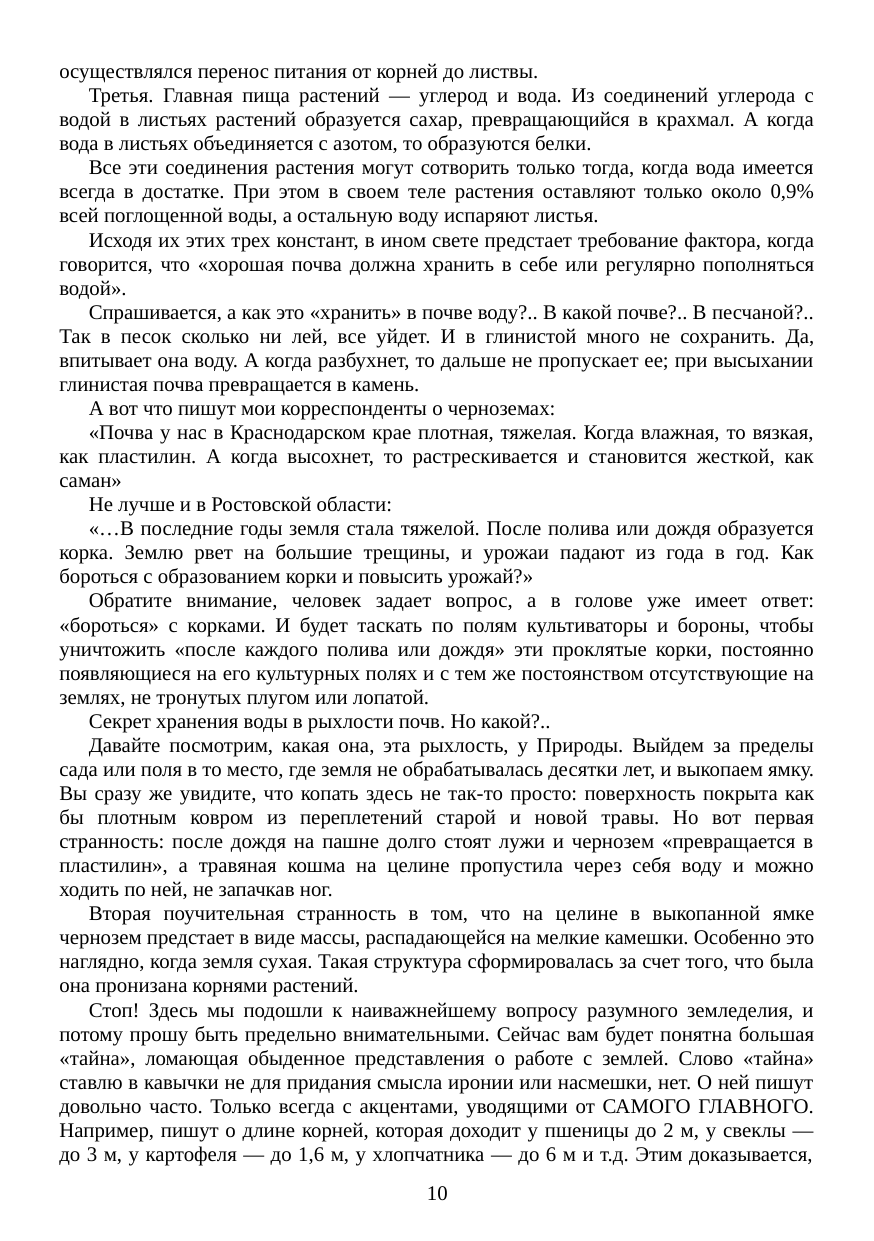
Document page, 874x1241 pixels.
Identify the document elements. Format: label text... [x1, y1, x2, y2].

text А вот что пишут мои корреспонденты о черноземах: [59, 396, 815, 420]
text «Почва у нас в Краснодарском крае плотная, тяжелая. Когда влажная, то вязкая, как пластилин. А когда высохнет, то растрескивается и становится жесткой, как саман» [59, 420, 815, 492]
text Третья. Главная пища растений — углерод и вода. Из соединений углерода с водой в листьях растений образуется сахар, превращающийся в крахмал. А когда вода в листьях объединяется с азотом, то образуются белки. [59, 83, 815, 155]
text Исходя их этих трех констант, в ином свете предстает требование фактора, когда говорится, что «хорошая почва должна хранить в себе или регулярно пополняться водой». [59, 227, 815, 300]
text Вторая поучительная странность в том, что на целине в выкопанной ямке чернозем предстает в виде массы, распадающейся на мелкие камешки. Особенно это наглядно, когда земля сухая. Такая структура сформировалась за счет того, что была она пронизана корнями растений. [59, 901, 815, 997]
text Спрашивается, а как это «хранить» в почве воду?.. В какой почве?.. В песчаной?.. Так в песок сколько ни лей, все уйдет. И в глинистой много не сохранить. Да, впитывает она воду. А когда разбухнет, то дальше не пропускает ее; при высыхании глинистая почва превращается в камень. [59, 300, 815, 396]
text Обратите внимание, человек задает вопрос, а в голове уже имеет ответ: «бороться» с корками. И будет таскать по полям культиваторы и бороны, чтобы уничтожить «после каждого полива или дождя» эти проклятые корки, постоянно появляющиеся на его культурных полях и с тем же постоянством отсутствующие на землях, не тронутых плугом или лопатой. [59, 588, 815, 709]
text Не лучше и в Ростовской области: [59, 492, 815, 516]
text Давайте посмотрим, какая она, эта рыхлость, у Природы. Выйдем за пределы сада или поля в то место, где земля не обрабатывалась десятки лет, и выкопаем ямку. Вы сразу же увидите, что копать здесь не так-то просто: поверхность покрыта как бы плотным ковром из переплетений старой и новой травы. Но вот первая странность: после дождя на пашне долго стоят лужи и чернозем «превращается в пластилин», а травяная кошма на целине пропустила через себя воду и можно ходить по ней, не запачкав ног. [59, 733, 815, 901]
text «…В последние годы земля стала тяжелой. После полива или дождя образуется корка. Землю рвет на большие трещины, и урожаи падают из года в год. Как бороться с образованием корки и повысить урожай?» [59, 516, 815, 588]
text Все эти соединения растения могут сотворить только тогда, когда вода имеется всегда в достатке. При этом в своем теле растения оставляют только около 0,9% всей поглощенной воды, а остальную воду испаряют листья. [59, 155, 815, 227]
text осуществлялся перенос питания от корней до листвы. [59, 59, 815, 83]
text Секрет хранения воды в рыхлости почв. Но какой?.. [59, 709, 815, 733]
text Стоп! Здесь мы подошли к наиважнейшему вопросу разумного земледелия, и потому прошу быть предельно внимательными. Сейчас вам будет понятна большая «тайна», ломающая обыденное представления о работе с землей. Слово «тайна» ставлю в кавычки не для придания смысла иронии или насмешки, нет. О ней пишут довольно часто. Только всегда с акцентами, уводящими от САМОГО ГЛАВНОГО. Например, пишут о длине корней, которая доходит у пшеницы до 2 м, у свеклы — до 3 м, у картофеля — до 1,6 м, у хлопчатника — до 6 м и т.д. Этим доказывается, [59, 997, 815, 1166]
